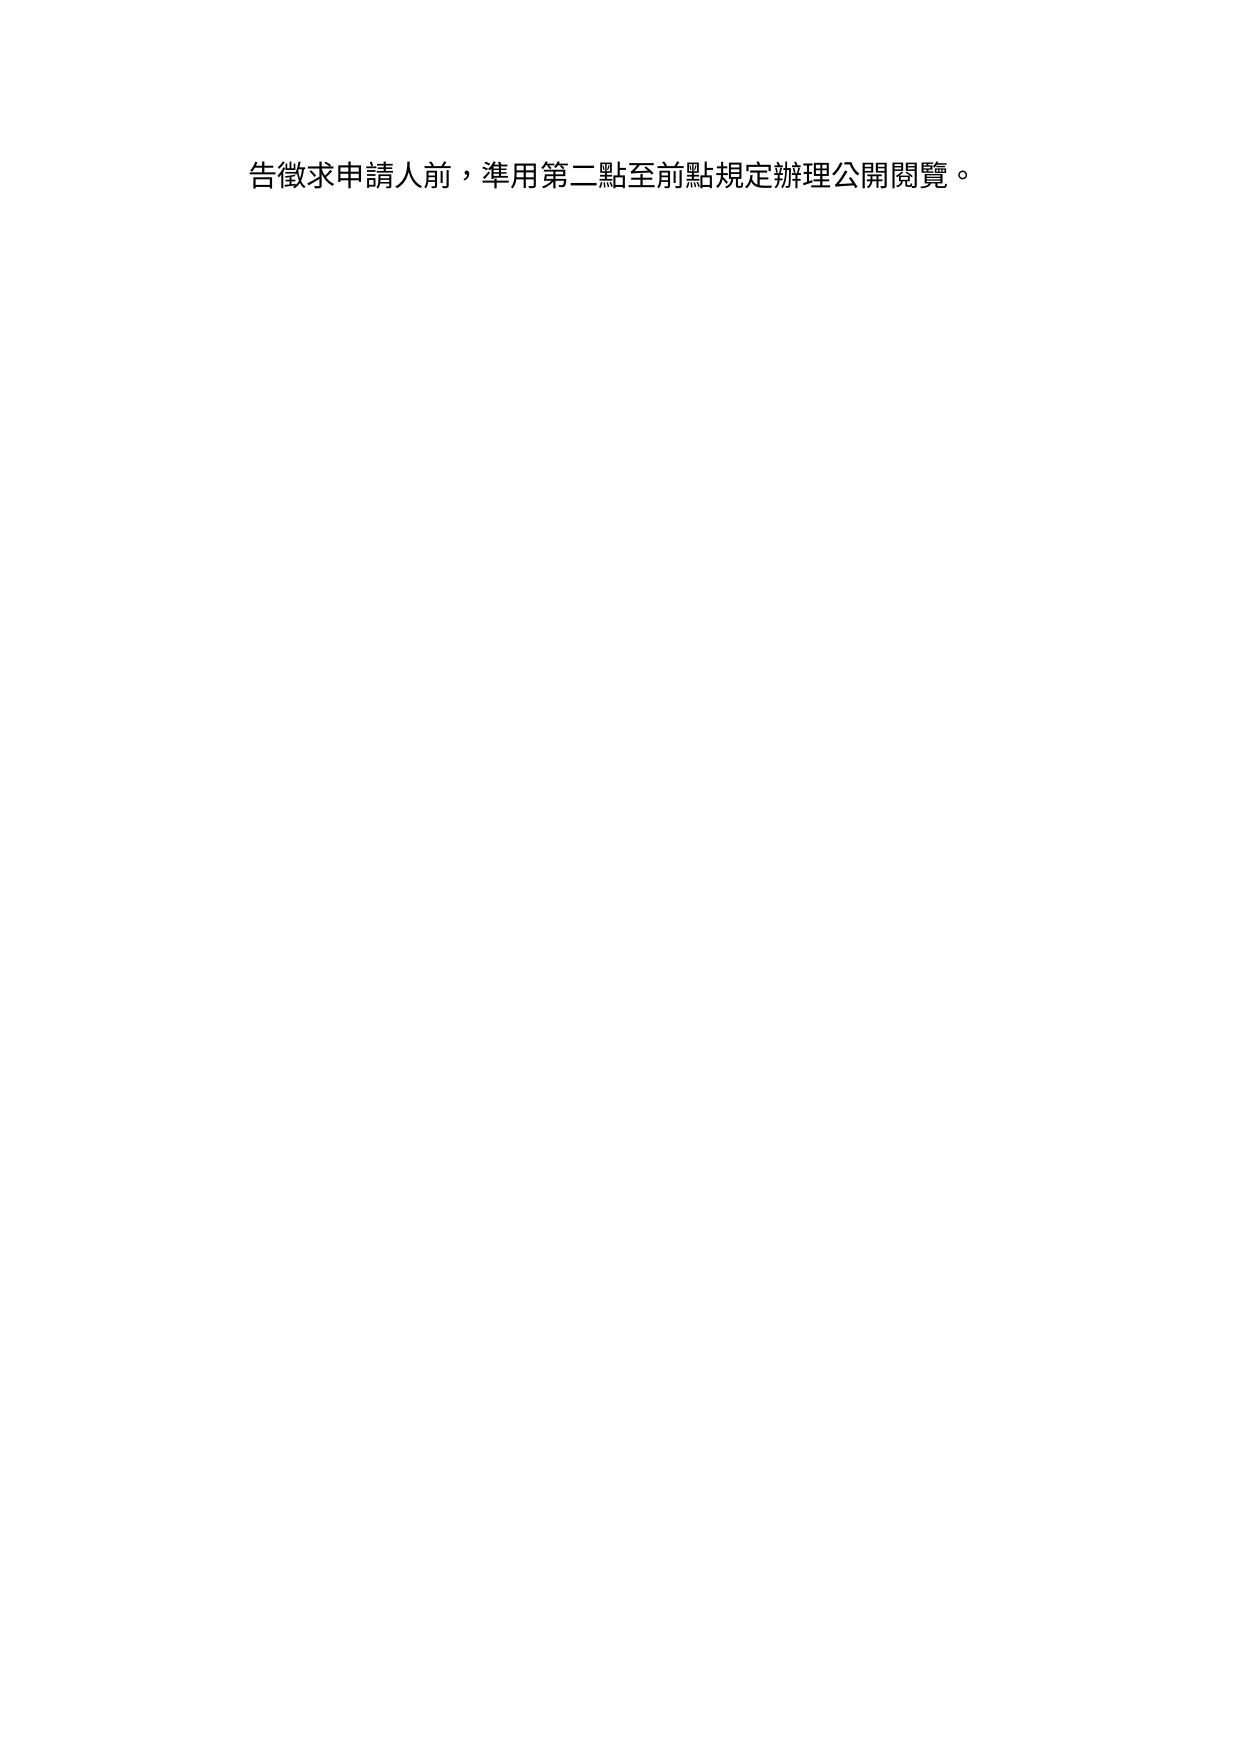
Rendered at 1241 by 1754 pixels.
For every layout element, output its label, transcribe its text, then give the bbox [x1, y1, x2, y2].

list 告徵求申請人前，準用第二點至前點規定辦理公開閱覽。 [177, 148, 1092, 196]
